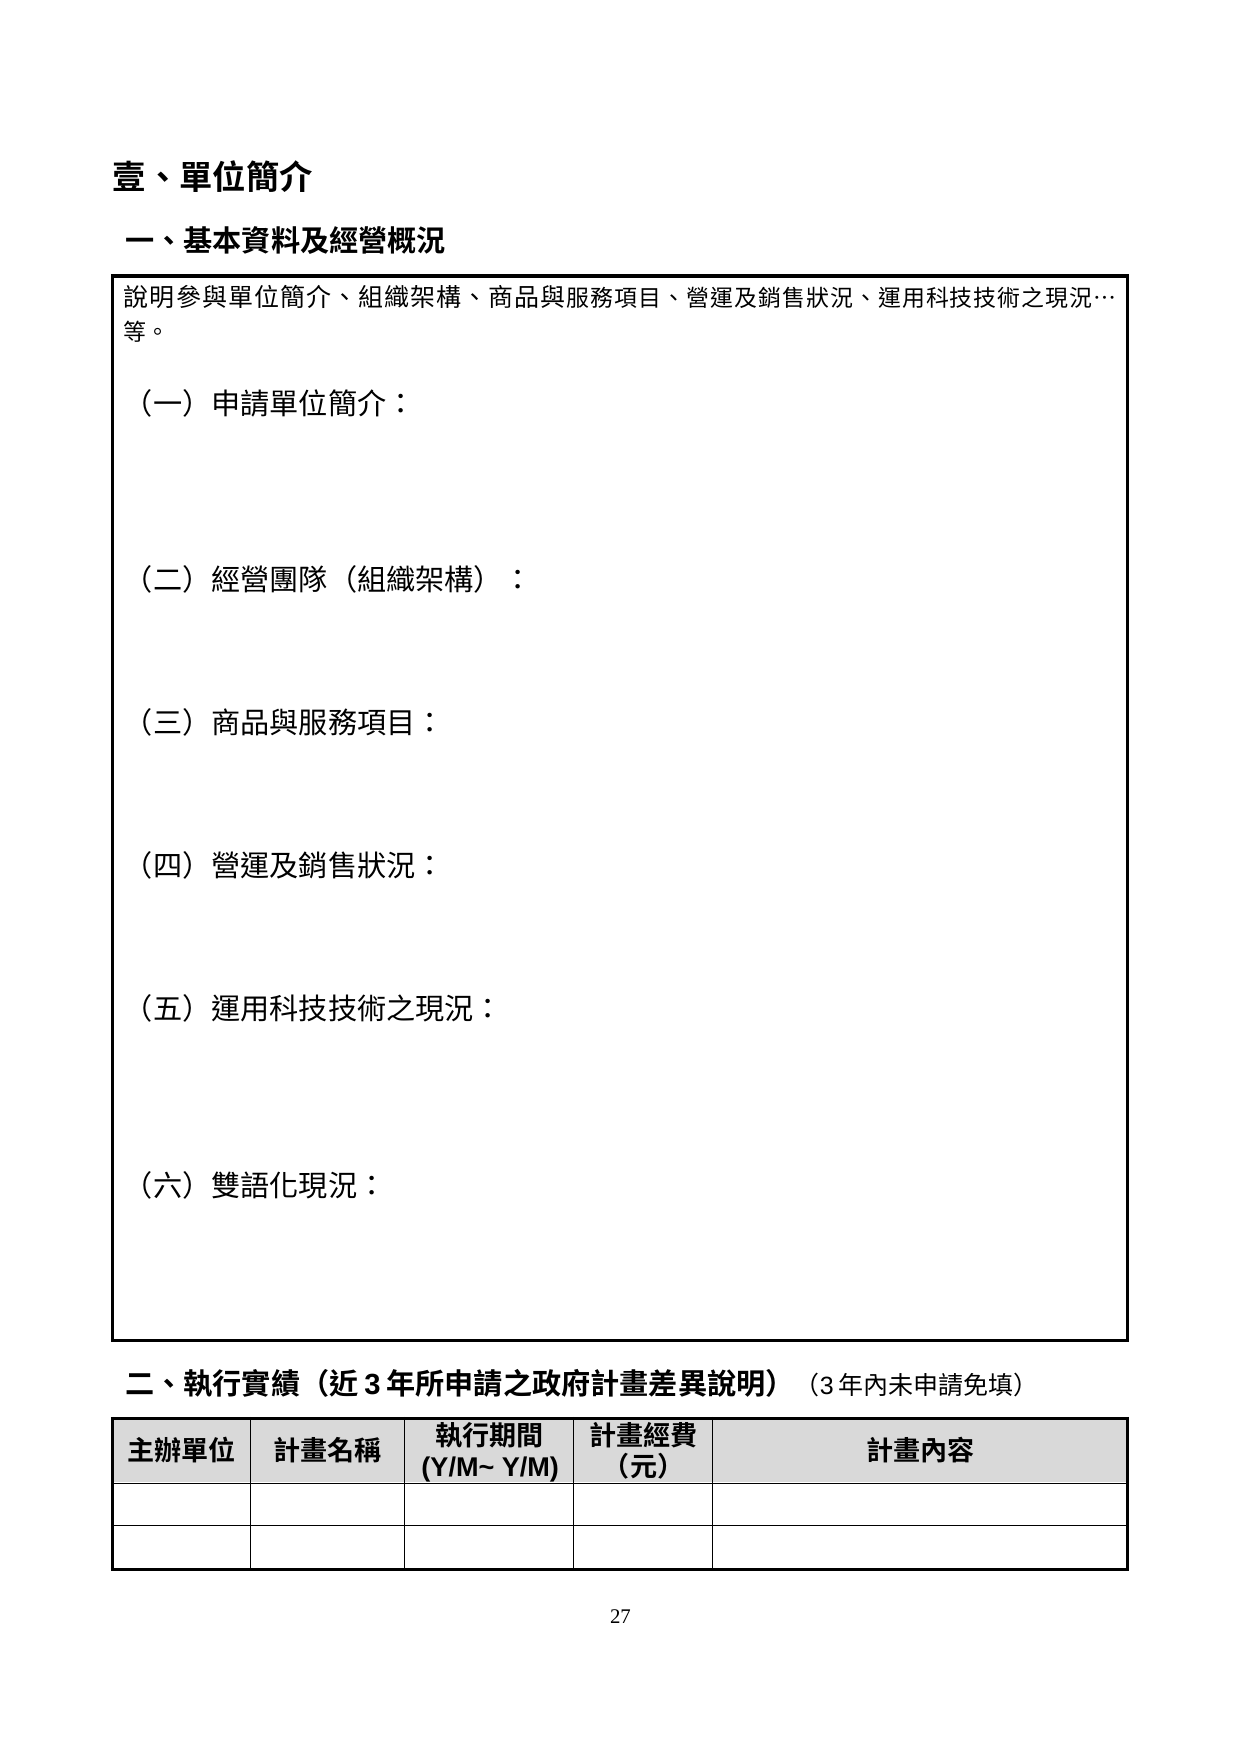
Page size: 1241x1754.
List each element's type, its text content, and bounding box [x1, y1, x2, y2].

table_cell [114, 1484, 250, 1525]
table_cell [251, 1484, 404, 1525]
table_cell [405, 1484, 573, 1525]
table_cell [405, 1526, 573, 1568]
table_header 說明參與單位簡介、組織架構、商品與服務項目、營運及銷售狀況、運用科技技術之現況…等。 （一）申請單位簡介： （二）經營團隊（組織架構）： （三）商品與服務項目： （四）營運及銷售狀況： （五）運用科技技術之現況： （六）雙語化現況： [114, 278, 1126, 1339]
table_header 執行期間 (Y/M~ Y/M) [405, 1420, 573, 1482]
table_header 主辦單位 [114, 1420, 250, 1482]
text 一、基本資料及經營概況 [125, 212, 1128, 262]
text 壹、單位簡介 [112, 149, 1128, 199]
table_header 計畫內容 [713, 1420, 1126, 1482]
table_cell [574, 1484, 712, 1525]
table_cell [574, 1526, 712, 1568]
table_header 計畫名稱 [251, 1420, 404, 1482]
table_header 計畫經費（元） [574, 1420, 712, 1482]
table_cell [251, 1526, 404, 1568]
table_cell [713, 1484, 1126, 1525]
text 二、執行實績（近3年所申請之政府計畫差異說明）（3年內未申請免填） [125, 1354, 1128, 1404]
table_cell [713, 1526, 1126, 1568]
table_cell [114, 1526, 250, 1568]
